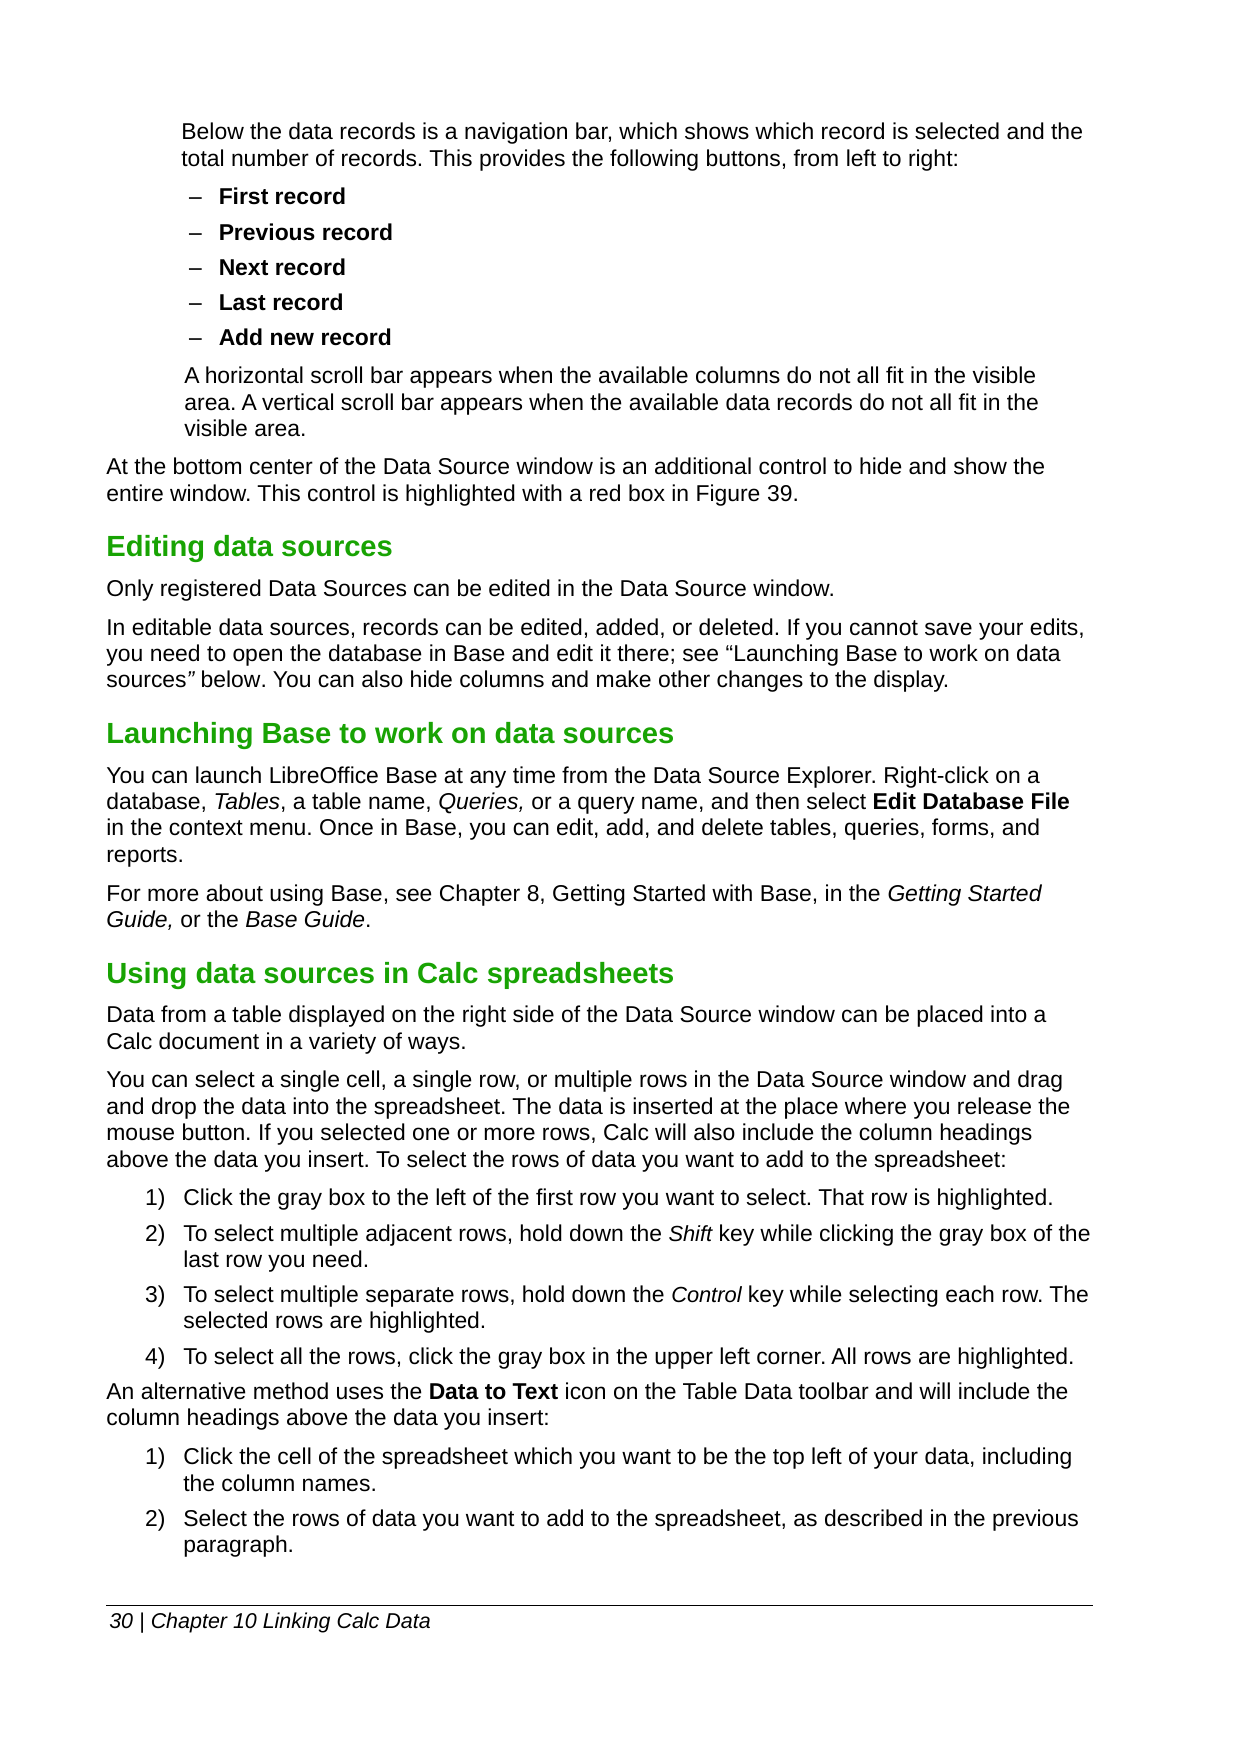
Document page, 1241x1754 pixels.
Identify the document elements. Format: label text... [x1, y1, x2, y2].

text Data from a table displayed on the right side of the Data Source window can be placed into a Calc document in a variety of ways. [106, 1001, 1093, 1054]
list To select all the rows, click the gray box in the upper left corner. All rows are highlighted. [165, 1343, 1093, 1369]
text A horizontal scroll bar appears when the available columns do not all fit in the visible area. A vertical scroll bar appears when the available data records do not all fit in the visible area. [181, 359, 1093, 444]
subtitle Launching Base to work on data sources [106, 716, 1093, 750]
text At the bottom center of the Data Source window is an additional control to hide and show the entire window. This control is highlighted with a red box in Figure 39. [106, 453, 1093, 506]
subtitle Editing data sources [106, 529, 1093, 563]
text In editable data sources, records can be edited, added, or deleted. If you cannot save your edits, you need to open the database in Base and edit it there; see “Launching Base to work on data sources” below. You can also hide columns and make other changes to the display. [106, 614, 1093, 693]
text Below the data records is a navigation bar, which shows which record is selected and the total number of records. This provides the following buttons, from left to right: [181, 118, 1093, 171]
list Select the rows of data you want to add to the spreadsheet, as described in the previous paragraph. [165, 1505, 1093, 1557]
text You can select a single cell, a single row, or multiple rows in the Data Source window and drag and drop the data into the spreadsheet. The data is inserted at the place where you release the mouse button. If you selected one or more rows, Calc will also include the column headings above the data you insert. To select the rows of data you want to add to the spreadsheet: [106, 1066, 1093, 1172]
list First record [189, 183, 1093, 210]
list To select multiple separate rows, hold down the Control key while selecting each row. The selected rows are highlighted. [165, 1281, 1093, 1334]
list Last record [189, 289, 1093, 315]
text For more about using Base, see Chapter 8, Getting Started with Base, in the Getting Started Guide, or the Base Guide. [106, 879, 1093, 932]
list Add new record [189, 324, 1093, 351]
text You can launch LibreOffice Base at any time from the Data Source Explorer. Right-click on a database, Tables, a table name, Queries, or a query name, and then select Edit Database File in the context menu. Once in Base, you can edit, add, and delete tables, queries, forms, and reports. [106, 762, 1093, 867]
list Click the gray box to the left of the first row you want to select. That row is highlighted. [165, 1184, 1093, 1211]
text Only registered Data Sources can be edited in the Data Source window. [106, 575, 1093, 601]
list Previous record [189, 218, 1093, 245]
list To select multiple adjacent rows, hold down the Shift key while clicking the gray box of the last row you need. [165, 1219, 1093, 1272]
list Next record [189, 254, 1093, 280]
list Click the cell of the spreadsheet which you want to be the top left of your data, including the column names. [165, 1443, 1093, 1496]
list An alternative method uses the Data to Text icon on the Table Data toolbar and will include the column headings above the data you insert: [106, 1378, 1093, 1431]
subtitle Using data sources in Calc spreadsheets [106, 956, 1093, 989]
